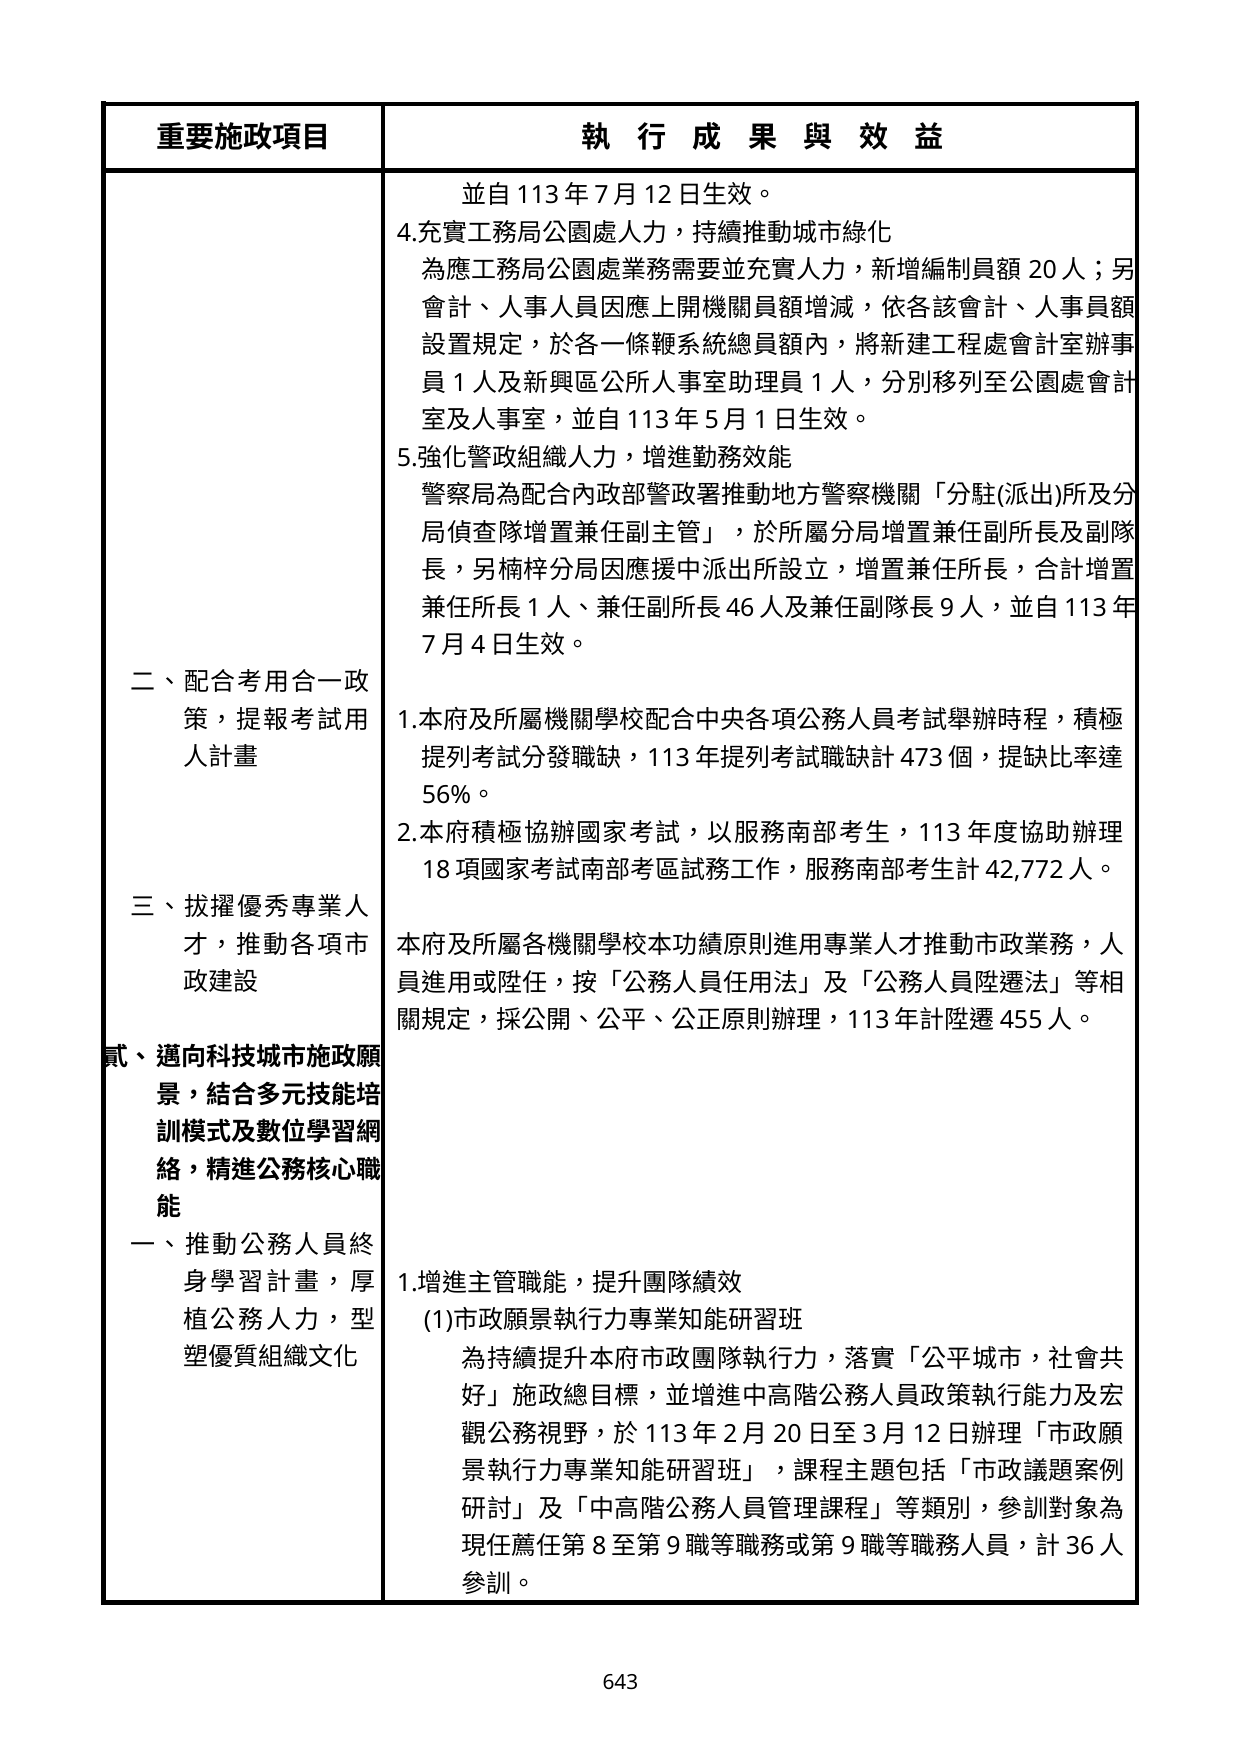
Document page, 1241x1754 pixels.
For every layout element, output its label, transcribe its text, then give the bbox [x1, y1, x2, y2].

table_header 重要施政項目 [106, 106, 381, 168]
table_cell 契合市政發展，精 實機關組織，多元進用優質人才，提升團隊人力素質 一、契合市政推動，優化組織結構，彈性調整員額 二、配合考用合一政策，提報考試用人計畫 三、拔擢優秀專業人才，推動各項市政建設 邁向科技城市施政願景，結合多元技能培訓模式及數位學習網絡，精進公務核心職能 一、推動公務人員終身學習計畫，厚植公務人力，型塑優質組織文化 二、整合訓練資源，推展數位學習計畫，推動施政計畫課程數位化 三、遴員參加升官等訓練，提振公務人員士氣 四、核心能力e化檢測，發展適才適性多元培訓方式 五、因地制宜，落實在地化多元學習 精煉本府員工協助方案(EAP)，落實關懷團隊機制，建構健康友善職場 一、提升員工心理健康 二、構築關懷網絡，建立健康自主管理意識 擴充員工福利量能，打造友善家庭生養職場，促進本府員工服務效能 一、強化地域加給延攬及留任人才之功能 二、擴展公教單身同仁社交生活領域 三、促進公教員工自主健康管理，補助健康檢查費用 四、輔導員工社團，鼓勵員工從事正當康樂休閒活動 五、提供多元服務措施，優化員工福利 策進公務人員英語專業力，培育人才接軌國際，提升城市競爭力 一、運用英語檢測補助措施，提升英語檢定通過率 二、薦送同仁參加行政院人事行政總處公務人力發展學院或人事處所屬人發中心辦理之英語相關課程，強化國際溝通力 深化公務人員性別意識培力，提升公務職場性別友善度，落實性別平等 應用人工智慧平台，推動雲端資料共享，落實淨零減碳人事服務 擴大人事資訊應用層面 二、精進人事資訊服務品質 貫徹身心障礙人員及原住民足額進用，保障弱勢族群工作權益及經濟生活 積極進用身心障礙人員 二、足額進用原住民 因應市政推動需求，規劃認證班期，精進數位課程內涵，厚實跨域數位能力 一、落實專業培力，創造組織優勢 二、發展高雄特色數位治理課程，數位課程全面行動化 樹立公務績優典範，型塑文官優質文化，激發團隊績效量能 表揚績優模範公務人員，激發士氣 二、遴薦參與行政院模範公務人員選拔，策進團隊動能 三、辦理專案考績，獎勵所屬人員重大貢獻 保障退撫權益，完善退休關懷照護，貫徹退撫制度 一、及時辦理退撫案件，維護退休人員及遺族權益 二、落實關懷照護退休人員 三、辦理退休生涯規劃研習班 四、輔導退休人員協會辦理志願服務、公益活動及反詐騙研習 五、激發現職公教參與志願服務意願 整理風險管理(含內部控制)推動情形 [106, 173, 381, 1600]
table_header 執 行 成 果 與 效 益 [385, 106, 1135, 168]
table_cell 並自113年7月12日生效。 4.充實工務局公園處人力，持續推動城市綠化 為應工務局公園處業務需要並充實人力，新增編制員額20人；另會計、人事人員因應上開機關員額增減，依各該會計、人事員額設置規定，於各一條鞭系統總員額內，將新建工程處會計室辦事員1人及新興區公所人事室助理員1人，分別移列至公園處會計室及人事室，並自113年5月1日生效。 5.強化警政組織人力，增進勤務效能 警察局為配合內政部警政署推動地方警察機關「分駐(派出)所及分局偵查隊增置兼任副主管」，於所屬分局增置兼任副所長及副隊長，另楠梓分局因應援中派出所設立，增置兼任所長，合計增置兼任所長1人、兼任副所長46人及兼任副隊長9人，並自113年7月4日生效。 1.本府及所屬機關學校配合中央各項公務人員考試舉辦時程，積極提列考試分發職缺，113年提列考試職缺計473個，提缺比率達56%。 2.本府積極協辦國家考試，以服務南部考生，113年度協助辦理18項國家考試南部考區試務工作，服務南部考生計42,772人。 本府及所屬各機關學校本功績原則進用專業人才推動市政業務，人員進用或陞任，按「公務人員任用法」及「公務人員陞遷法」等相關規定，採公開、公平、公正原則辦理，113年計陞遷455人。 1.增進主管職能，提升團隊績效 (1)市政願景執行力專業知能研習班 為持續提升本府市政團隊執行力，落實「公平城市，社會共好」施政總目標，並增進中高階公務人員政策執行能力及宏觀公務視野，於113年2月20日至3月12日辦理「市政願景執行力專業知能研習班」，課程主題包括「市政議題案例研討」及「中高階公務人員管理課程」等類別，參訓對象為現任薦任第8至第9職等職務或第9職等職務人員，計36人參訓。 [385, 173, 1135, 1600]
